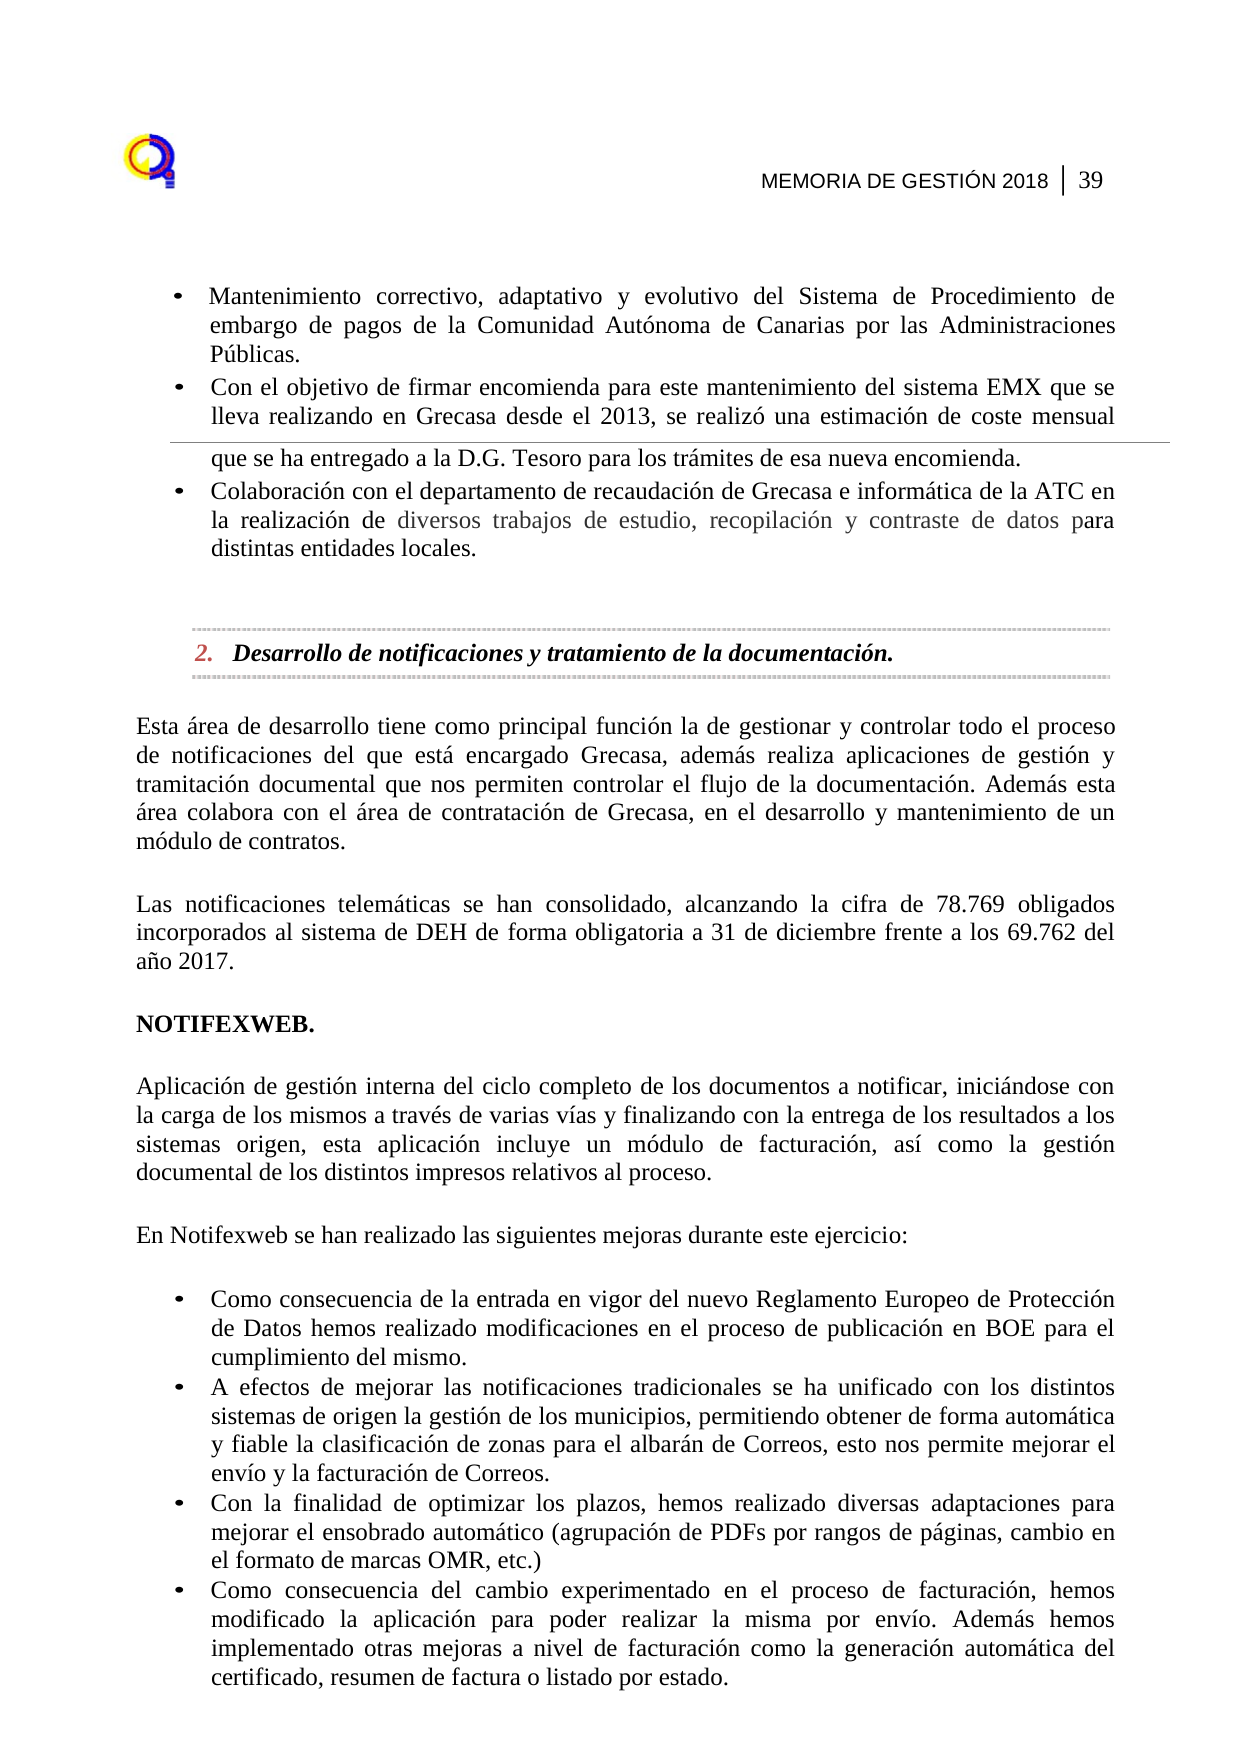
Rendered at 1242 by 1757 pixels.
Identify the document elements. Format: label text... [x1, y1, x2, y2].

text • A efectos de mejorar las notificaciones tradicionales se ha unificado con los distintos sistemas de origen la gestión de los municipios, permitiendo obtener de forma automática y fiable la clasificación de zonas para el albarán de Correos, esto nos permite mejorar el envío y la facturación de Correos. [173, 1372, 1116, 1487]
text 2. Desarrollo de notificaciones y tratamiento de la documentación. [195, 638, 1125, 667]
text NOTIFEXWEB. [136, 1009, 321, 1038]
text • Colaboración con el departamento de recaudación de Grecasa e informática de la ATC en la realización de diversos trabajos de estudio, recopilación y contraste de datos para distintas entidades locales. [173, 477, 1115, 562]
text • Como consecuencia de la entrada en vigor del nuevo Reglamento Europeo de Protección de Datos hemos realizado modificaciones en el proceso de publicación en BOE para el cumplimiento del mismo. [173, 1284, 1115, 1370]
text • Con el objetivo de firmar encomienda para este mantenimiento del sistema EMX que se lleva realizando en Grecasa desde el 2013, se realizó una estimación de coste mensual [173, 372, 1115, 442]
text Esta área de desarrollo tiene como principal función la de gestionar y controlar todo el proceso de notificaciones del que está encargado Grecasa, además realiza aplicaciones de gestión y tramitación documental que nos permiten controlar el flujo de la documentación. Además esta área colabora con el área de contratación de Grecasa, en el desarrollo y mantenimiento de un módulo de contratos. [136, 711, 1116, 855]
picture [192, 675, 1111, 679]
text En Notifexweb se han realizado las siguientes mejoras durante este ejercicio: [136, 1220, 914, 1249]
text que se ha entregado a la D.G. Tesoro para los trámites de esa nueva encomienda. [173, 443, 1115, 472]
text Aplicación de gestión interna del ciclo completo de los documentos a notificar, iniciándose con la carga de los mismos a través de varias vías y finalizando con la entrega de los resultados a los sistemas origen, esta aplicación incluye un módulo de facturación, así como la gestión documental de los distintos impresos relativos al proceso. [136, 1071, 1115, 1186]
picture [110, 133, 187, 189]
text • Con la finalidad de optimizar los plazos, hemos realizado diversas adaptaciones para mejorar el ensobrado automático (agrupación de PDFs por rangos de páginas, cambio en el formato de marcas OMR, etc.) [173, 1489, 1115, 1574]
text Las notificaciones telemáticas se han consolidado, alcanzando la cifra de 78.769 obligados incorporados al sistema de DEH de forma obligatoria a 31 de diciembre frente a los 69.762 del año 2017. [136, 889, 1115, 975]
text • Mantenimiento correctivo, adaptativo y evolutivo del Sistema de Procedimiento de embargo de pagos de la Comunidad Autónoma de Canarias por las Administraciones Públicas. [172, 282, 1115, 368]
text • Como consecuencia del cambio experimentado en el proceso de facturación, hemos modificado la aplicación para poder realizar la misma por envío. Además hemos implementado otras mejoras a nivel de facturación como la generación automática del certificado, resumen de factura o listado por estado. [173, 1576, 1115, 1690]
